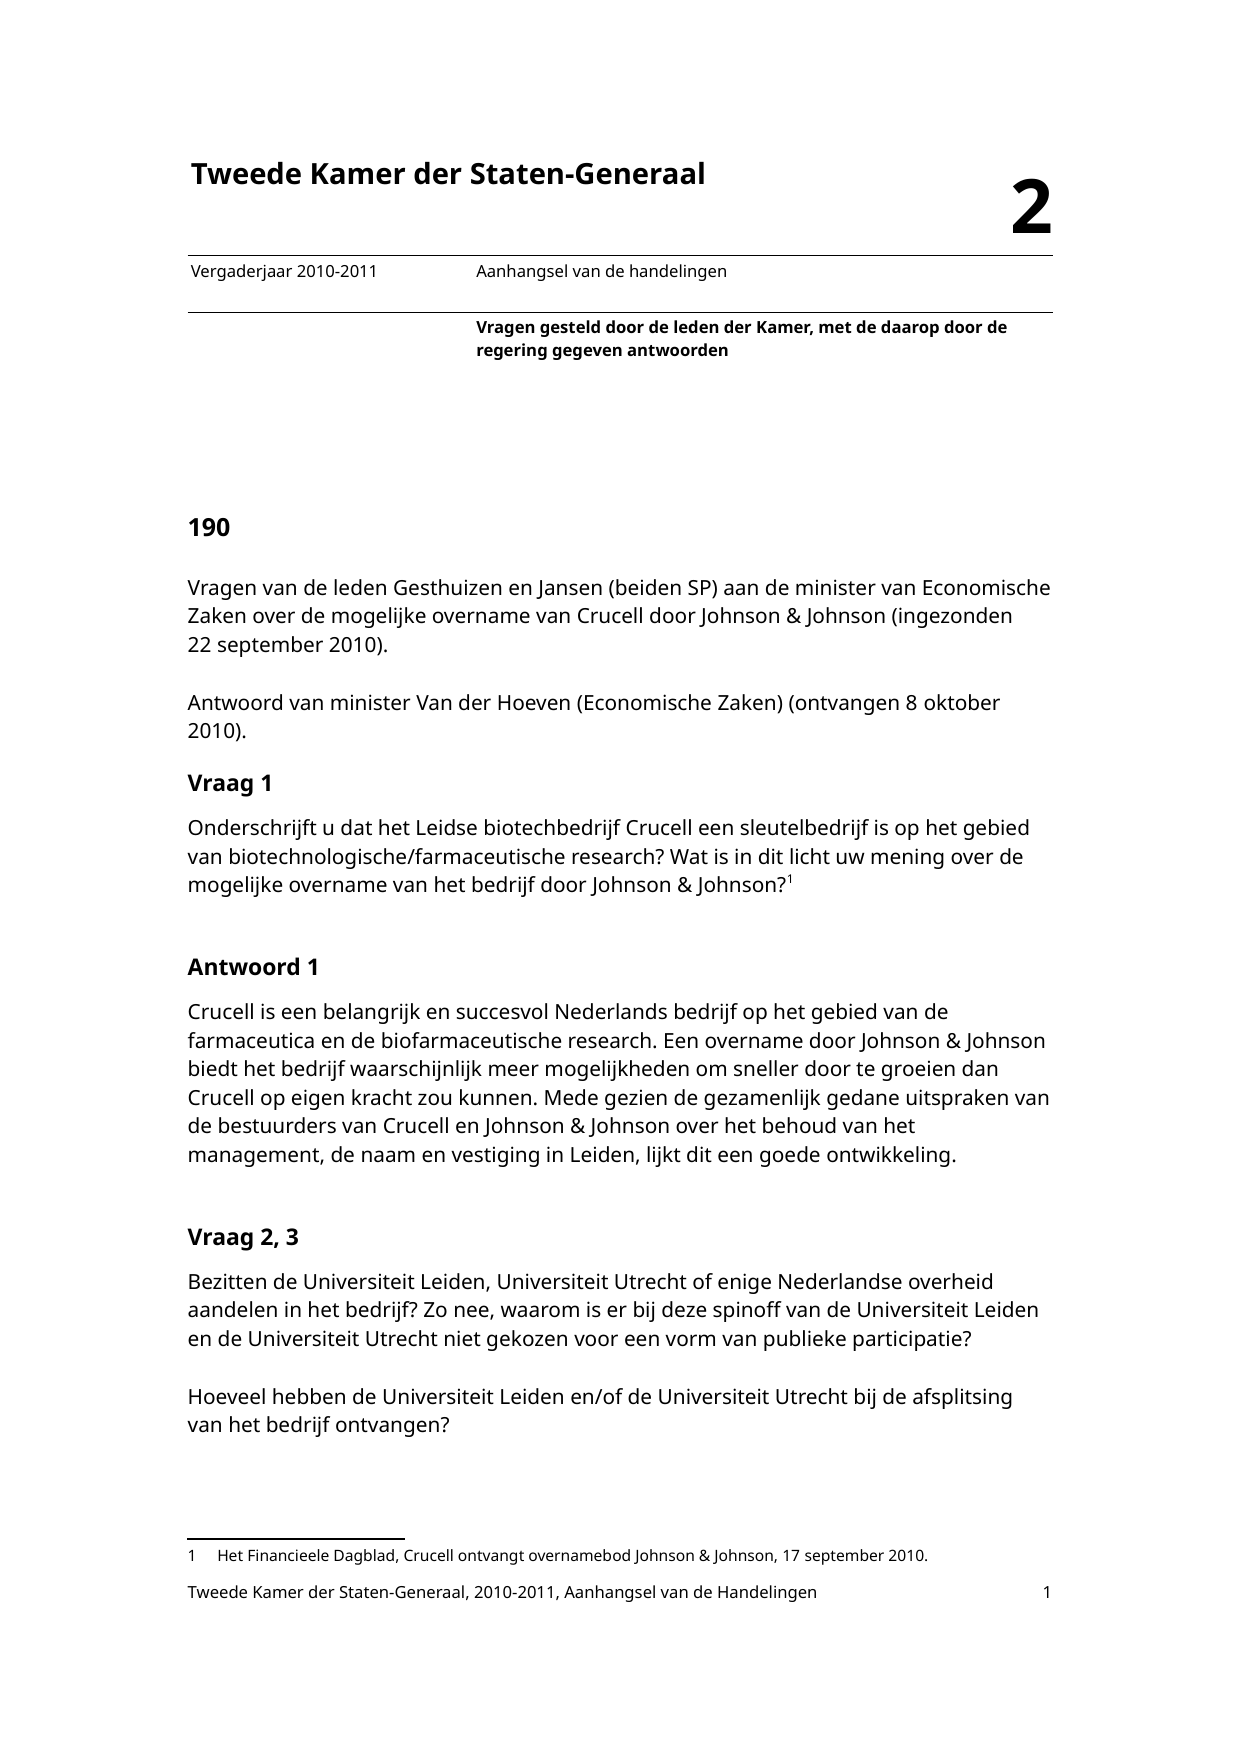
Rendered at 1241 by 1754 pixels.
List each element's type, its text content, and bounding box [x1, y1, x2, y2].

text Het Financieele Dagblad, Crucell ontvangt overnamebod Johnson & Johnson, 17 september 2010. [187, 1509, 1053, 1566]
text 190 [187, 509, 1053, 543]
subtitle Antwoord 1 [187, 951, 1053, 982]
text Vragen van de leden Gesthuizen en Jansen (beiden SP) aan de minister van Economische Zaken over de mogelijke overname van Crucell door Johnson & Johnson (ingezonden 22 september 2010). [187, 573, 1053, 658]
table_header 2 [880, 150, 1053, 255]
text Antwoord van minister Van der Hoeven (Economische Zaken) (ontvangen 8 oktober 2010). [187, 688, 1053, 745]
table_cell [188, 313, 473, 361]
table_cell Vergaderjaar 2010-2011 [188, 256, 473, 312]
table_header Tweede Kamer der Staten-Generaal [188, 150, 879, 255]
table_cell Aanhangsel van de handelingen [473, 256, 1053, 312]
table_cell Vragen gesteld door de leden der Kamer, met de daarop door de regering gegeven antwoorden [473, 313, 1053, 361]
text Onderschrijft u dat het Leidse biotechbedrijf Crucell een sleutelbedrijf is op het gebied van biotechnologische/farmaceutische research? Wat is in dit licht uw mening over de mogelijke overname van het bedrijf door Johnson & Johnson? [187, 813, 1053, 899]
text Hoeveel hebben de Universiteit Leiden en/of de Universiteit Utrecht bij de afsplitsing van het bedrijf ontvangen? [187, 1382, 1053, 1439]
subtitle Vraag 1 [187, 767, 1053, 798]
text Crucell is een belangrijk en succesvol Nederlands bedrijf op het gebied van de farmaceutica en de biofarmaceutische research. Een overname door Johnson & Johnson biedt het bedrijf waarschijnlijk meer mogelijkheden om sneller door te groeien dan Crucell op eigen kracht zou kunnen. Mede gezien de gezamenlijk gedane uitspraken van de bestuurders van Crucell en Johnson & Johnson over het behoud van het management, de naam en vestiging in Leiden, lijkt dit een goede ontwikkeling. [187, 997, 1053, 1168]
subtitle Vraag 2, 3 [187, 1221, 1053, 1252]
text Bezitten de Universiteit Leiden, Universiteit Utrecht of enige Nederlandse overheid aandelen in het bedrijf? Zo nee, waarom is er bij deze spinoff van de Universiteit Leiden en de Universiteit Utrecht niet gekozen voor een vorm van publieke participatie? [187, 1267, 1053, 1352]
